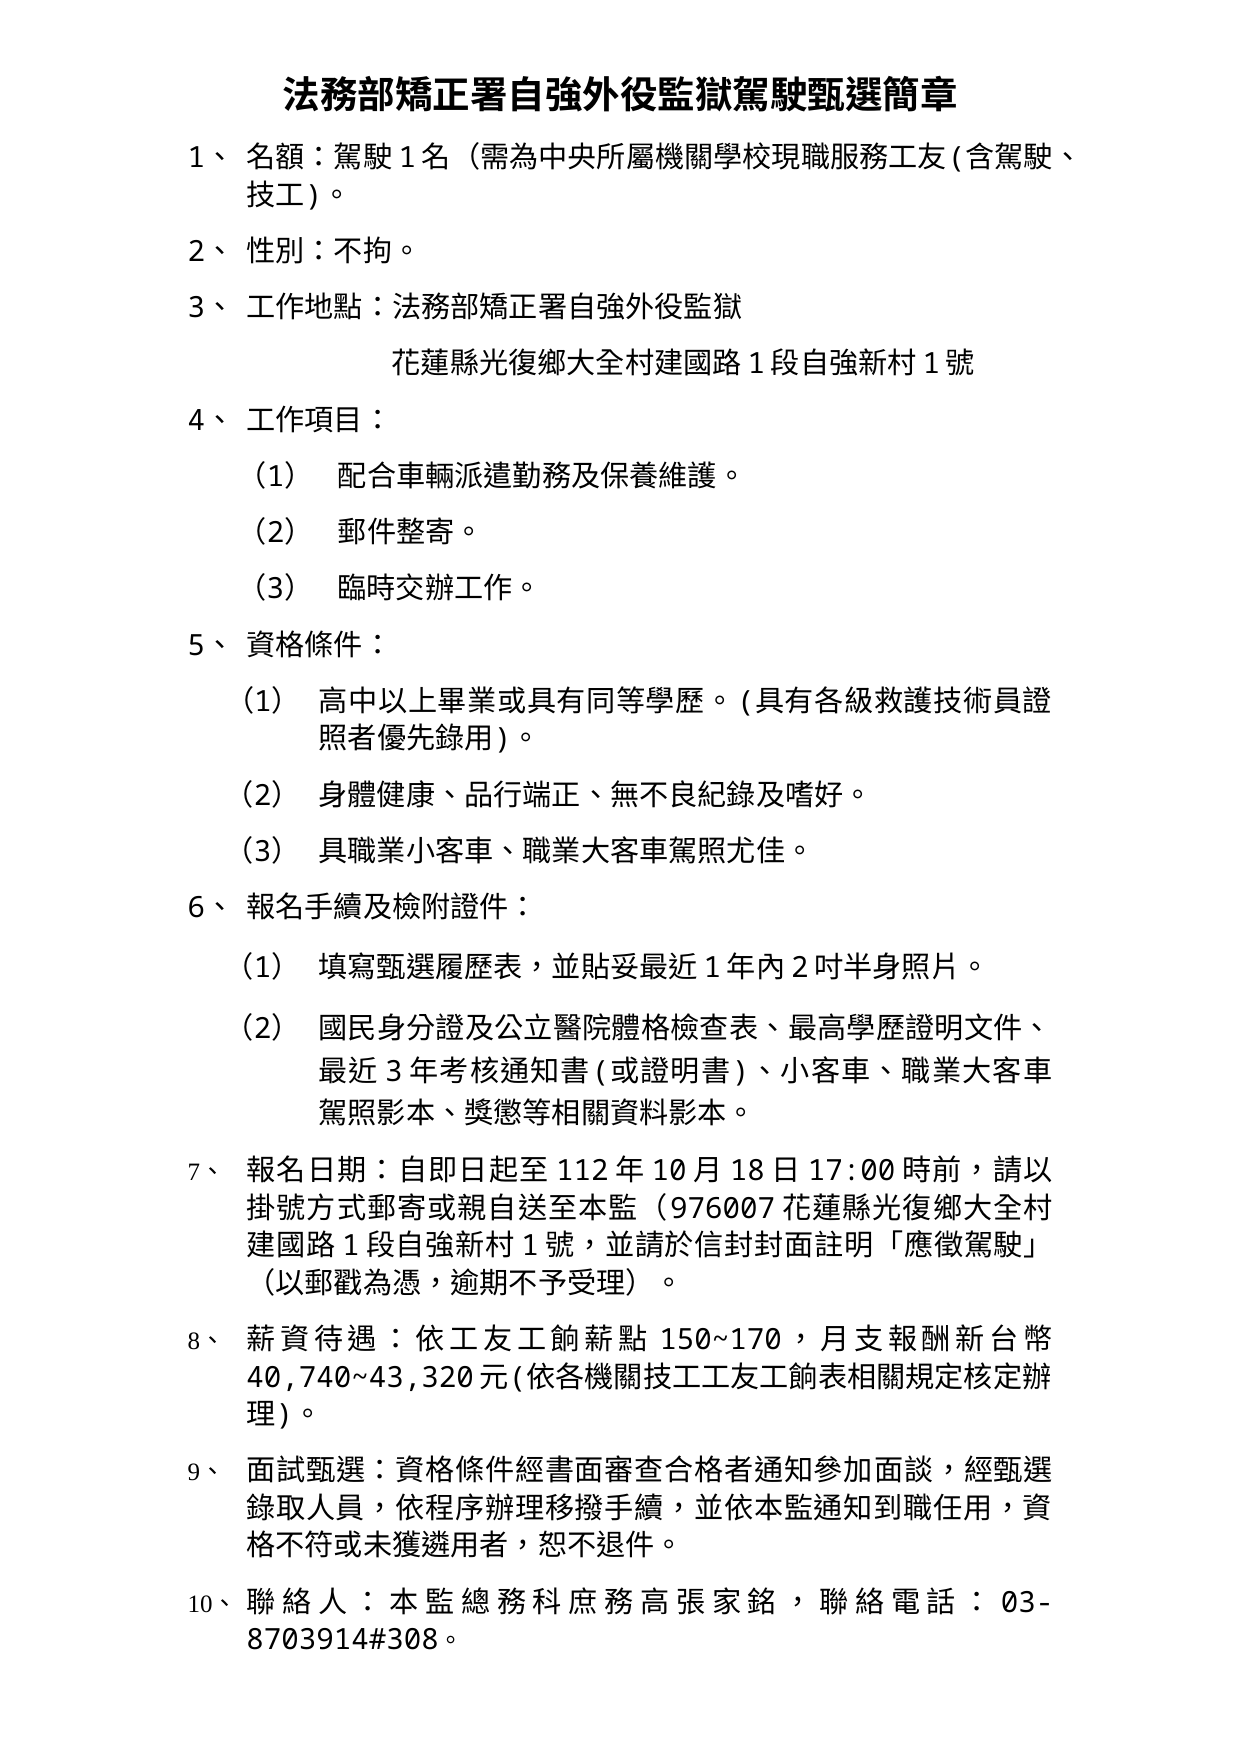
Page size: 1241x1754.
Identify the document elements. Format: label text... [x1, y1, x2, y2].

list 填寫甄選履歷表，並貼妥最近1年內2吋半身照片。 [224, 944, 1053, 986]
list 配合車輛派遣勤務及保養維護。 [237, 456, 1053, 494]
list 報名手續及檢附證件： [187, 887, 1053, 925]
text 花蓮縣光復鄉大全村建國路1段自強新村1號 [187, 344, 1053, 381]
list 國民身分證及公立醫院體格檢查表、最高學歷證明文件、最近3年考核通知書(或證明書)、小客車、職業大客車駕照影本、獎懲等相關資料影本。 [224, 1005, 1053, 1132]
text 法務部矯正署自強外役監獄駕駛甄選簡章 [187, 64, 1053, 119]
list 臨時交辦工作。 [237, 569, 1053, 606]
list 工作項目： [187, 400, 1053, 437]
list 郵件整寄。 [237, 512, 1053, 550]
list 面試甄選：資格條件經書面審查合格者通知參加面談，經甄選錄取人員，依程序辦理移撥手續，並依本監通知到職任用，資格不符或未獲遴用者，恕不退件。 [187, 1451, 1053, 1563]
list 報名日期：自即日起至112年10月18日17:00時前，請以掛號方式郵寄或親自送至本監（976007花蓮縣光復鄉大全村建國路1段自強新村1號，並請於信封封面註明「應徵駕駛」（以郵戳為憑，逾期不予受理）。 [187, 1151, 1053, 1301]
list 性別：不拘。 [187, 231, 1053, 269]
list 薪資待遇：依工友工餉薪點150~170，月支報酬新台幣40,740~43,320元(依各機關技工工友工餉表相關規定核定辦理)。 [187, 1319, 1053, 1432]
list 聯絡人：本監總務科庶務高張家銘，聯絡電話：03-8703914#308。 [187, 1582, 1053, 1657]
list 具職業小客車、職業大客車駕照尤佳。 [224, 831, 1053, 869]
list 高中以上畢業或具有同等學歷。(具有各級救護技術員證照者優先錄用)。 [225, 681, 1053, 756]
list 工作地點：法務部矯正署自強外役監獄 [187, 287, 1053, 325]
list 名額：駕駛1名（需為中央所屬機關學校現職服務工友(含駕駛、技工)。 [187, 137, 1053, 212]
list 身體健康、品行端正、無不良紀錄及嗜好。 [224, 775, 1053, 812]
list 資格條件： [187, 625, 1053, 662]
